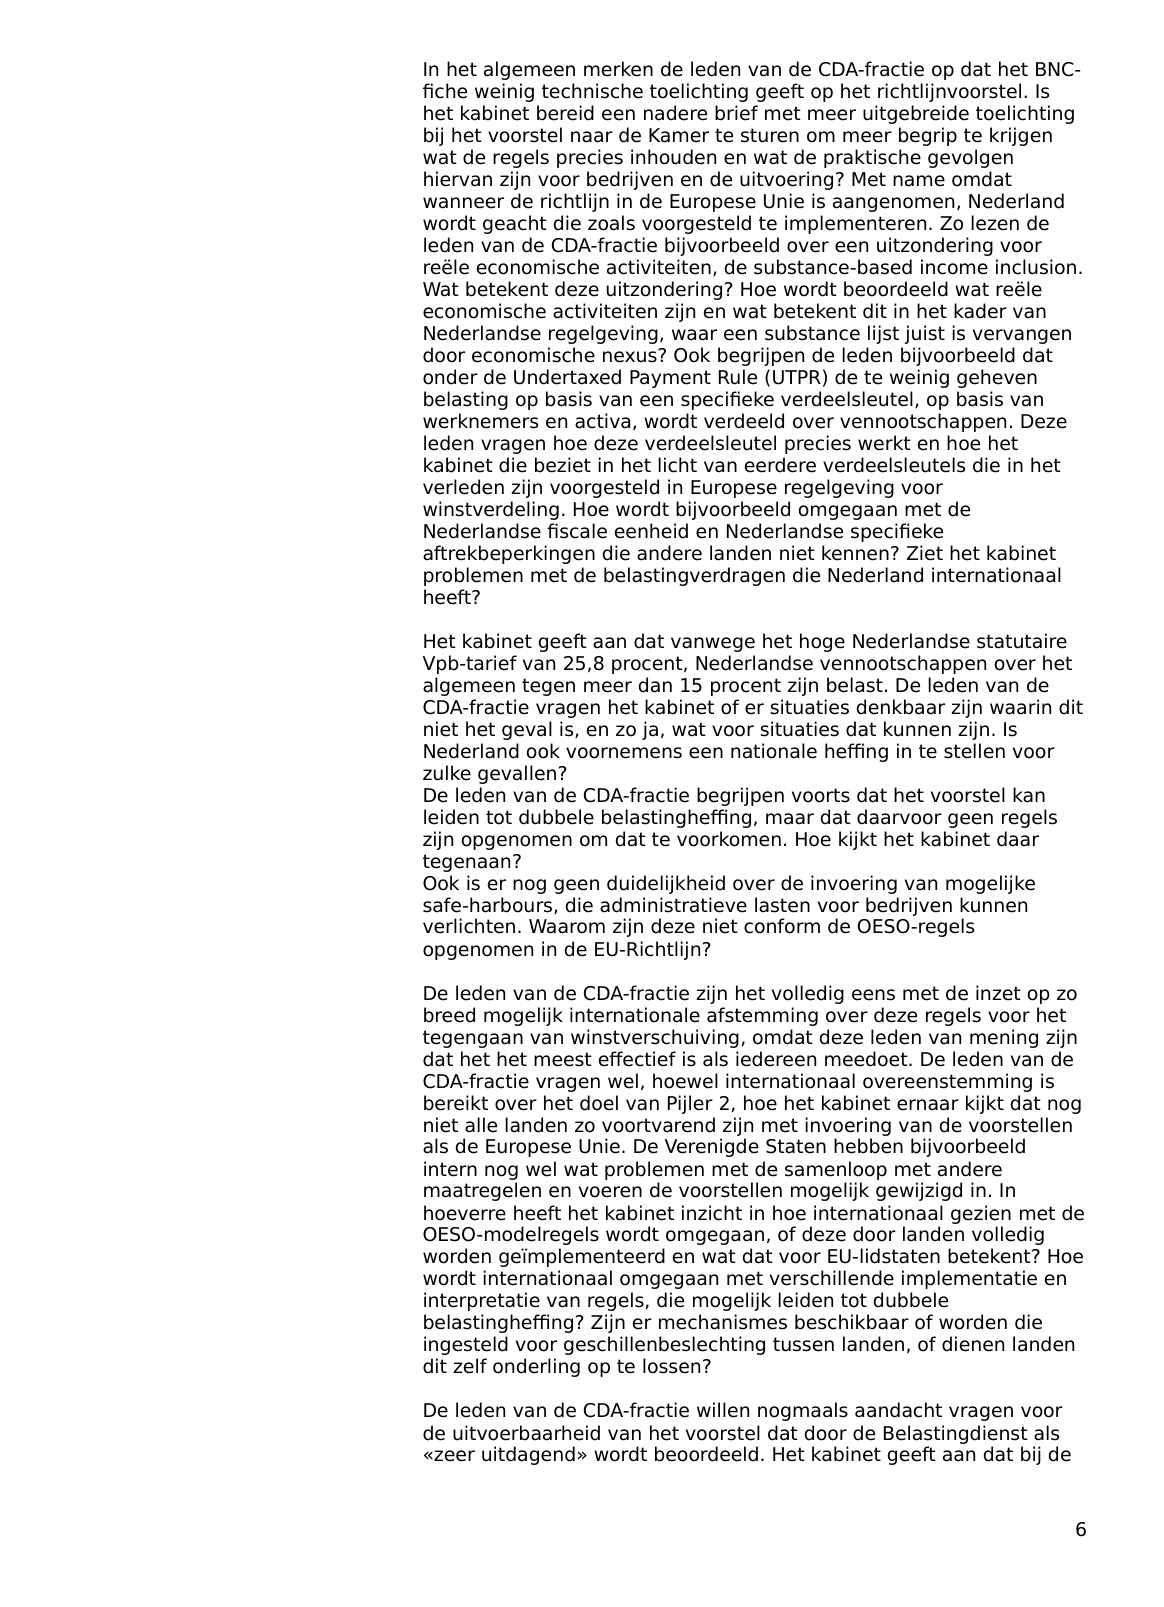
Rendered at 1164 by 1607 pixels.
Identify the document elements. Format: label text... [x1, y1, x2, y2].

text De leden van de CDA-fractie willen nogmaals aandacht vragen voor de uitvoerbaarheid van het voorstel dat door de Belastingdienst als «zeer uitdagend» wordt beoordeeld. Het kabinet geeft aan dat bij de [422, 1400, 1087, 1466]
text Het kabinet geeft aan dat vanwege het hoge Nederlandse statutaire Vpb-tarief van 25,8 procent, Nederlandse vennootschappen over het algemeen tegen meer dan 15 procent zijn belast. De leden van de CDA-fractie vragen het kabinet of er situaties denkbaar zijn waarin dit niet het geval is, en zo ja, wat voor situaties dat kunnen zijn. Is Nederland ook voornemens een nationale heffing in te stellen voor zulke gevallen? [422, 631, 1087, 784]
text Ook is er nog geen duidelijkheid over de invoering van mogelijke safe-harbours, die administratieve lasten voor bedrijven kunnen verlichten. Waarom zijn deze niet conform de OESO-regels opgenomen in de EU-Richtlijn? [422, 872, 1087, 960]
text In het algemeen merken de leden van de CDA-fractie op dat het BNC-fiche weinig technische toelichting geeft op het richtlijnvoorstel. Is het kabinet bereid een nadere brief met meer uitgebreide toelichting bij het voorstel naar de Kamer te sturen om meer begrip te krijgen wat de regels precies inhouden en wat de praktische gevolgen hiervan zijn voor bedrijven en de uitvoering? Met name omdat wanneer de richtlijn in de Europese Unie is aangenomen, Nederland wordt geacht die zoals voorgesteld te implementeren. Zo lezen de leden van de CDA-fractie bijvoorbeeld over een uitzondering voor reële economische activiteiten, de substance-based income inclusion. Wat betekent deze uitzondering? Hoe wordt beoordeeld wat reële economische activiteiten zijn en wat betekent dit in het kader van Nederlandse regelgeving, waar een substance lijst juist is vervangen door economische nexus? Ook begrijpen de leden bijvoorbeeld dat onder de Undertaxed Payment Rule (UTPR) de te weinig geheven belasting op basis van een specifieke verdeelsleutel, op basis van werknemers en activa, wordt verdeeld over vennootschappen. Deze leden vragen hoe deze verdeelsleutel precies werkt en hoe het kabinet die beziet in het licht van eerdere verdeelsleutels die in het verleden zijn voorgesteld in Europese regelgeving voor winstverdeling. Hoe wordt bijvoorbeeld omgegaan met de Nederlandse fiscale eenheid en Nederlandse specifieke aftrekbeperkingen die andere landen niet kennen? Ziet het kabinet problemen met de belastingverdragen die Nederland internationaal heeft? [422, 59, 1087, 608]
text De leden van de CDA-fractie begrijpen voorts dat het voorstel kan leiden tot dubbele belastingheffing, maar dat daarvoor geen regels zijn opgenomen om dat te voorkomen. Hoe kijkt het kabinet daar tegenaan? [422, 784, 1087, 872]
text De leden van de CDA-fractie zijn het volledig eens met de inzet op zo breed mogelijk internationale afstemming over deze regels voor het tegengaan van winstverschuiving, omdat deze leden van mening zijn dat het het meest effectief is als iedereen meedoet. De leden van de CDA-fractie vragen wel, hoewel internationaal overeenstemming is bereikt over het doel van Pijler 2, hoe het kabinet ernaar kijkt dat nog niet alle landen zo voortvarend zijn met invoering van de voorstellen als de Europese Unie. De Verenigde Staten hebben bijvoorbeeld intern nog wel wat problemen met de samenloop met andere maatregelen en voeren de voorstellen mogelijk gewijzigd in. In hoeverre heeft het kabinet inzicht in hoe internationaal gezien met de OESO-modelregels wordt omgegaan, of deze door landen volledig worden geïmplementeerd en wat dat voor EU-lidstaten betekent? Hoe wordt internationaal omgegaan met verschillende implementatie en interpretatie van regels, die mogelijk leiden tot dubbele belastingheffing? Zijn er mechanismes beschikbaar of worden die ingesteld voor geschillenbeslechting tussen landen, of dienen landen dit zelf onderling op te lossen? [422, 983, 1087, 1378]
